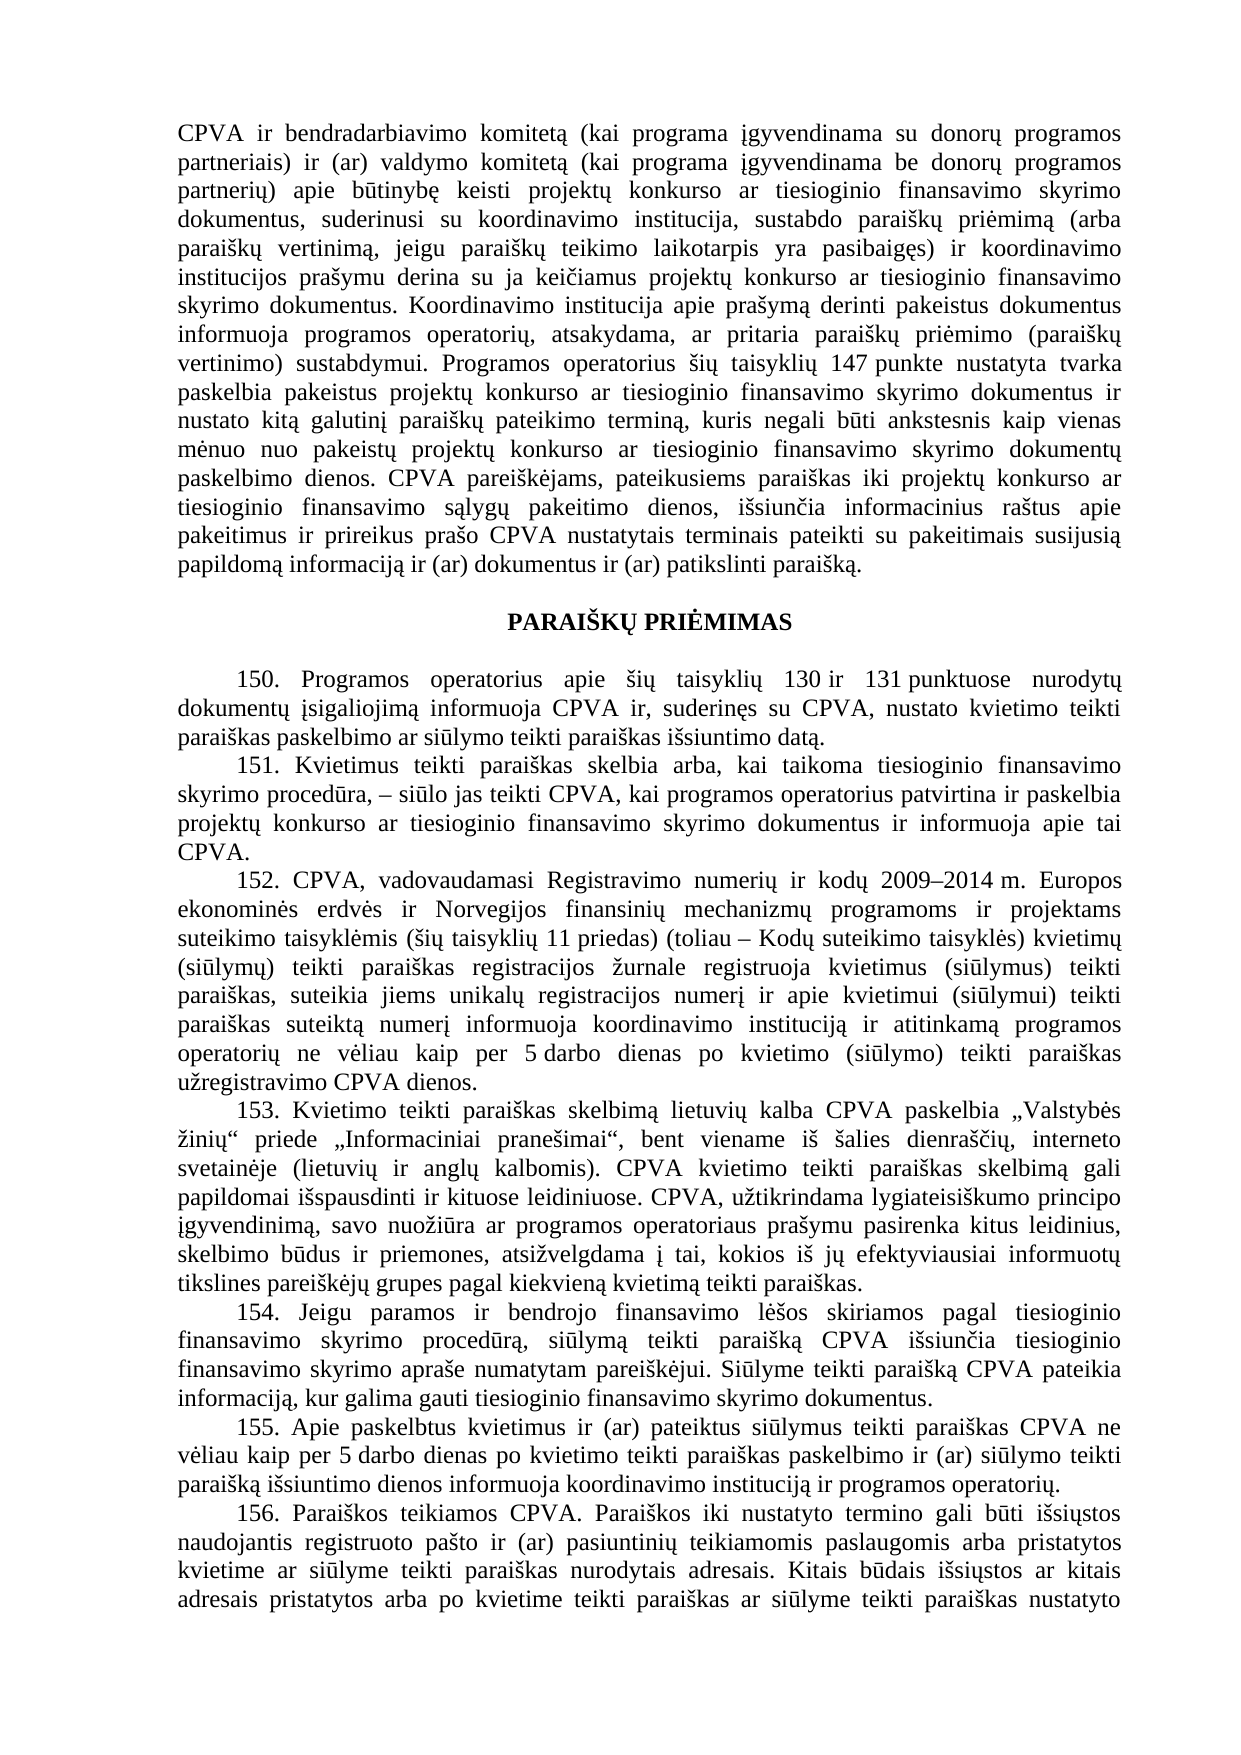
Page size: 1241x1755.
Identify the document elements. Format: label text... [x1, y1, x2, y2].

text 153. Kvietimo teikti paraiškas skelbimą lietuvių kalba CPVA paskelbia „Valstybės žinių“ priede „Informaciniai pranešimai“, bent viename iš šalies dienraščių, interneto svetainėje (lietuvių ir anglų kalbomis). CPVA kvietimo teikti paraiškas skelbimą gali papildomai išspausdinti ir kituose leidiniuose. CPVA, užtikrindama lygiateisiškumo principo įgyvendinimą, savo nuožiūra ar programos operatoriaus prašymu pasirenka kitus leidinius, skelbimo būdus ir priemones, atsižvelgdama į tai, kokios iš jų efektyviausiai informuotų tikslines pareiškėjų grupes pagal kiekvieną kvietimą teikti paraiškas. [177, 1096, 1122, 1297]
text CPVA ir bendradarbiavimo komitetą (kai programa įgyvendinama su donorų programos partneriais) ir (ar) valdymo komitetą (kai programa įgyvendinama be donorų programos partnerių) apie būtinybę keisti projektų konkurso ar tiesioginio finansavimo skyrimo dokumentus, suderinusi su koordinavimo institucija, sustabdo paraiškų priėmimą (arba paraiškų vertinimą, jeigu paraiškų teikimo laikotarpis yra pasibaigęs) ir koordinavimo institucijos prašymu derina su ja keičiamus projektų konkurso ar tiesioginio finansavimo skyrimo dokumentus. Koordinavimo institucija apie prašymą derinti pakeistus dokumentus informuoja programos operatorių, atsakydama, ar pritaria paraiškų priėmimo (paraiškų vertinimo) sustabdymui. Programos operatorius šių taisyklių 147 punkte nustatyta tvarka paskelbia pakeistus projektų konkurso ar tiesioginio finansavimo skyrimo dokumentus ir nustato kitą galutinį paraiškų pateikimo terminą, kuris negali būti ankstesnis kaip vienas mėnuo nuo pakeistų projektų konkurso ar tiesioginio finansavimo skyrimo dokumentų paskelbimo dienos. CPVA pareiškėjams, pateikusiems paraiškas iki projektų konkurso ar tiesioginio finansavimo sąlygų pakeitimo dienos, išsiunčia informacinius raštus apie pakeitimus ir prireikus prašo CPVA nustatytais terminais pateikti su pakeitimais susijusią papildomą informaciją ir (ar) dokumentus ir (ar) patikslinti paraišką. [177, 118, 1122, 578]
text 152. CPVA, vadovaudamasi Registravimo numerių ir kodų 2009–2014 m. Europos ekonominės erdvės ir Norvegijos finansinių mechanizmų programoms ir projektams suteikimo taisyklėmis (šių taisyklių 11 priedas) (toliau – Kodų suteikimo taisyklės) kvietimų (siūlymų) teikti paraiškas registracijos žurnale registruoja kvietimus (siūlymus) teikti paraiškas, suteikia jiems unikalų registracijos numerį ir apie kvietimui (siūlymui) teikti paraiškas suteiktą numerį informuoja koordinavimo instituciją ir atitinkamą programos operatorių ne vėliau kaip per 5 darbo dienas po kvietimo (siūlymo) teikti paraiškas užregistravimo CPVA dienos. [177, 866, 1122, 1096]
text 150. Programos operatorius apie šių taisyklių 130 ir 131 punktuose nurodytų dokumentų įsigaliojimą informuoja CPVA ir, suderinęs su CPVA, nustato kvietimo teikti paraiškas paskelbimo ar siūlymo teikti paraiškas išsiuntimo datą. [177, 664, 1122, 751]
text 151. Kvietimus teikti paraiškas skelbia arba, kai taikoma tiesioginio finansavimo skyrimo procedūra, – siūlo jas teikti CPVA, kai programos operatorius patvirtina ir paskelbia projektų konkurso ar tiesioginio finansavimo skyrimo dokumentus ir informuoja apie tai CPVA. [177, 751, 1122, 866]
text 156. Paraiškos teikiamos CPVA. Paraiškos iki nustatyto termino gali būti išsiųstos naudojantis registruoto pašto ir (ar) pasiuntinių teikiamomis paslaugomis arba pristatytos kvietime ar siūlyme teikti paraiškas nurodytais adresais. Kitais būdais išsiųstos ar kitais adresais pristatytos arba po kvietime teikti paraiškas ar siūlyme teikti paraiškas nustatyto [177, 1498, 1122, 1613]
text 154. Jeigu paramos ir bendrojo finansavimo lėšos skiriamos pagal tiesioginio finansavimo skyrimo procedūrą, siūlymą teikti paraišką CPVA išsiunčia tiesioginio finansavimo skyrimo apraše numatytam pareiškėjui. Siūlyme teikti paraišką CPVA pateikia informaciją, kur galima gauti tiesioginio finansavimo skyrimo dokumentus. [177, 1297, 1122, 1412]
text PARAIŠKŲ PRIĖMIMAS [177, 607, 1122, 636]
text 155. Apie paskelbtus kvietimus ir (ar) pateiktus siūlymus teikti paraiškas CPVA ne vėliau kaip per 5 darbo dienas po kvietimo teikti paraiškas paskelbimo ir (ar) siūlymo teikti paraišką išsiuntimo dienos informuoja koordinavimo instituciją ir programos operatorių. [177, 1412, 1122, 1498]
